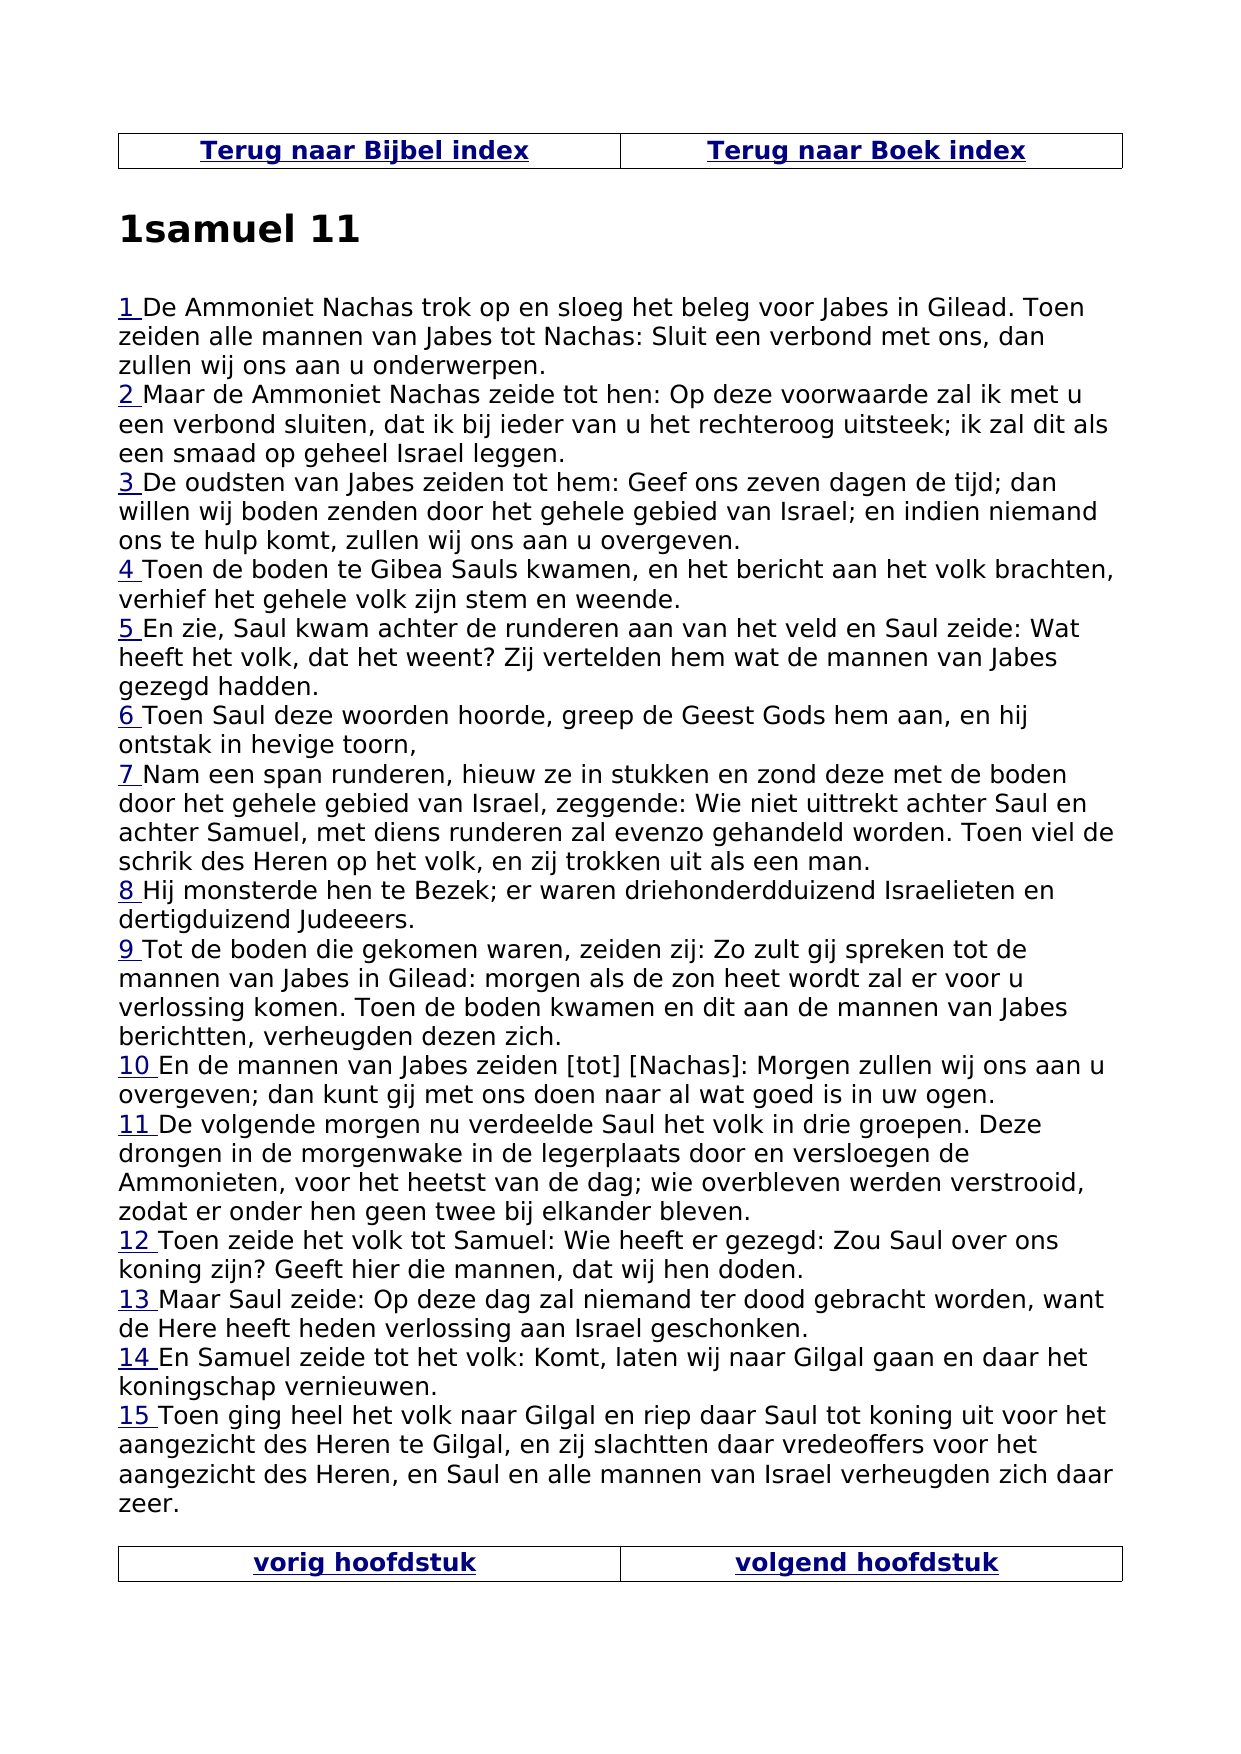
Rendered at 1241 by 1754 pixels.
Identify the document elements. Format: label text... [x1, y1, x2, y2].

subtitle 1samuel 11 [118, 208, 1122, 252]
text 1 De Ammoniet Nachas trok op en sloeg het beleg voor Jabes in Gilead. Toen zeiden alle mannen van Jabes tot Nachas: Sluit een verbond met ons, dan zullen wij ons aan u onderwerpen. 2 Maar de Ammoniet Nachas zeide tot hen: Op deze voorwaarde zal ik met u een verbond sluiten, dat ik bij ieder van u het rechteroog uitsteek; ik zal dit als een smaad op geheel Israel leggen. 3 De oudsten van Jabes zeiden tot hem: Geef ons zeven dagen de tijd; dan willen wij boden zenden door het gehele gebied van Israel; en indien niemand ons te hulp komt, zullen wij ons aan u overgeven. 4 Toen de boden te Gibea Sauls kwamen, en het bericht aan het volk brachten, verhief het gehele volk zijn stem en weende. 5 En zie, Saul kwam achter de runderen aan van het veld en Saul zeide: Wat heeft het volk, dat het weent? Zij vertelden hem wat de mannen van Jabes gezegd hadden. 6 Toen Saul deze woorden hoorde, greep de Geest Gods hem aan, en hij ontstak in hevige toorn, 7 Nam een span runderen, hieuw ze in stukken en zond deze met de boden door het gehele gebied van Israel, zeggende: Wie niet uittrekt achter Saul en achter Samuel, met diens runderen zal evenzo gehandeld worden. Toen viel de schrik des Heren op het volk, en zij trokken uit als een man. 8 Hij monsterde hen te Bezek; er waren driehonderdduizend Israelieten en dertigduizend Judeeers. 9 Tot de boden die gekomen waren, zeiden zij: Zo zult gij spreken tot de mannen van Jabes in Gilead: morgen als de zon heet wordt zal er voor u verlossing komen. Toen de boden kwamen en dit aan de mannen van Jabes berichtten, verheugden dezen zich. 10 En de mannen van Jabes zeiden [tot] [Nachas]: Morgen zullen wij ons aan u overgeven; dan kunt gij met ons doen naar al wat goed is in uw ogen. 11 De volgende morgen nu verdeelde Saul het volk in drie groepen. Deze drongen in de morgenwake in de legerplaats door en versloegen de Ammonieten, voor het heetst van de dag; wie overbleven werden verstrooid, zodat er onder hen geen twee bij elkander bleven. 12 Toen zeide het volk tot Samuel: Wie heeft er gezegd: Zou Saul over ons koning zijn? Geeft hier die mannen, dat wij hen doden. 13 Maar Saul zeide: Op deze dag zal niemand ter dood gebracht worden, want de Here heeft heden verlossing aan Israel geschonken. 14 En Samuel zeide tot het volk: Komt, laten wij naar Gilgal gaan en daar het koningschap vernieuwen. 15 Toen ging heel het volk naar Gilgal en riep daar Saul tot koning uit voor het aangezicht des Heren te Gilgal, en zij slachtten daar vredeoffers voor het aangezicht des Heren, en Saul en alle mannen van Israel verheugden zich daar zeer. [118, 264, 1122, 1518]
table_header volgend hoofdstuk [621, 1547, 1122, 1581]
table_header vorig hoofdstuk [119, 1547, 620, 1581]
table_header Terug naar Boek index [621, 134, 1122, 168]
table_header Terug naar Bijbel index [119, 134, 620, 168]
